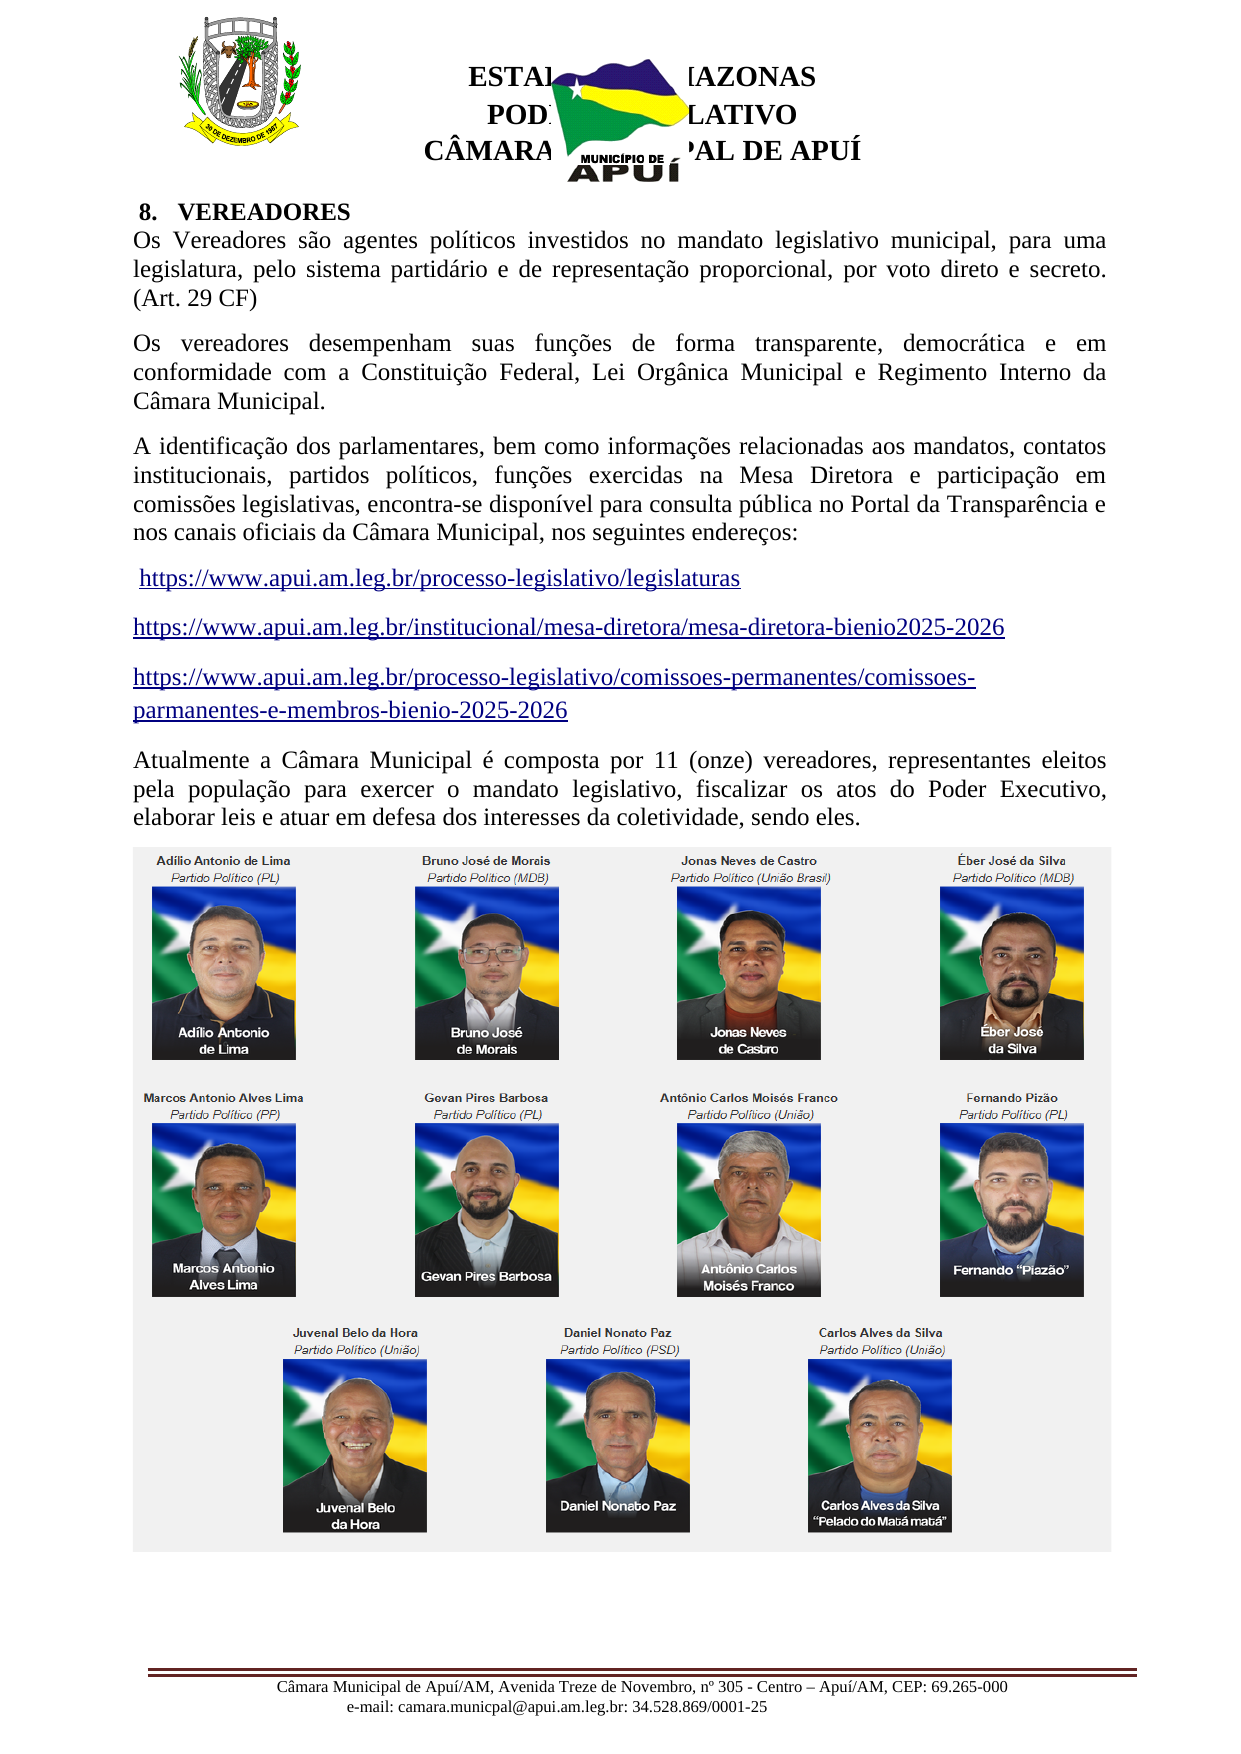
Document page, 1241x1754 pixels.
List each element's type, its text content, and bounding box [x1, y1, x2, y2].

text A identificação dos parlamentares, bem como informações relacionadas aos mandatos, contatos institucionais, partidos políticos, funções exercidas na Mesa Diretora e participação em comissões legislativas, encontra-se disponível para consulta pública no Portal da Transparência e nos canais oficiais da Câmara Municipal, nos seguintes endereços: [133, 431, 1108, 546]
text Os vereadores desempenham suas funções de forma transparente, democrática e em conformidade com a Constituição Federal, Lei Orgânica Municipal e Regimento Interno da Câmara Municipal. [133, 328, 1108, 414]
list VEREADORES [133, 197, 1108, 225]
text Atualmente a Câmara Municipal é composta por 11 (onze) vereadores, representantes eleitos pela população para exercer o mandato legislativo, fiscalizar os atos do Poder Executivo, elaborar leis e atuar em defesa dos interesses da coletividade, sendo eles. [133, 745, 1108, 831]
text Os Vereadores são agentes políticos investidos no mandato legislativo municipal, para uma legislatura, pelo sistema partidário e de representação proporcional, por voto direto e secreto. (Art. 29 CF) [133, 225, 1108, 312]
text https://www.apui.am.leg.br/processo-legislativo/legislaturas [133, 563, 1108, 592]
text https://www.apui.am.leg.br/processo-legislativo/comissoes-permanentes/comissoes-parmanentes-e-membros-bienio-2025-2026 [133, 662, 1108, 724]
text https://www.apui.am.leg.br/institucional/mesa-diretora/mesa-diretora-bienio2025-2026 [133, 612, 1108, 641]
